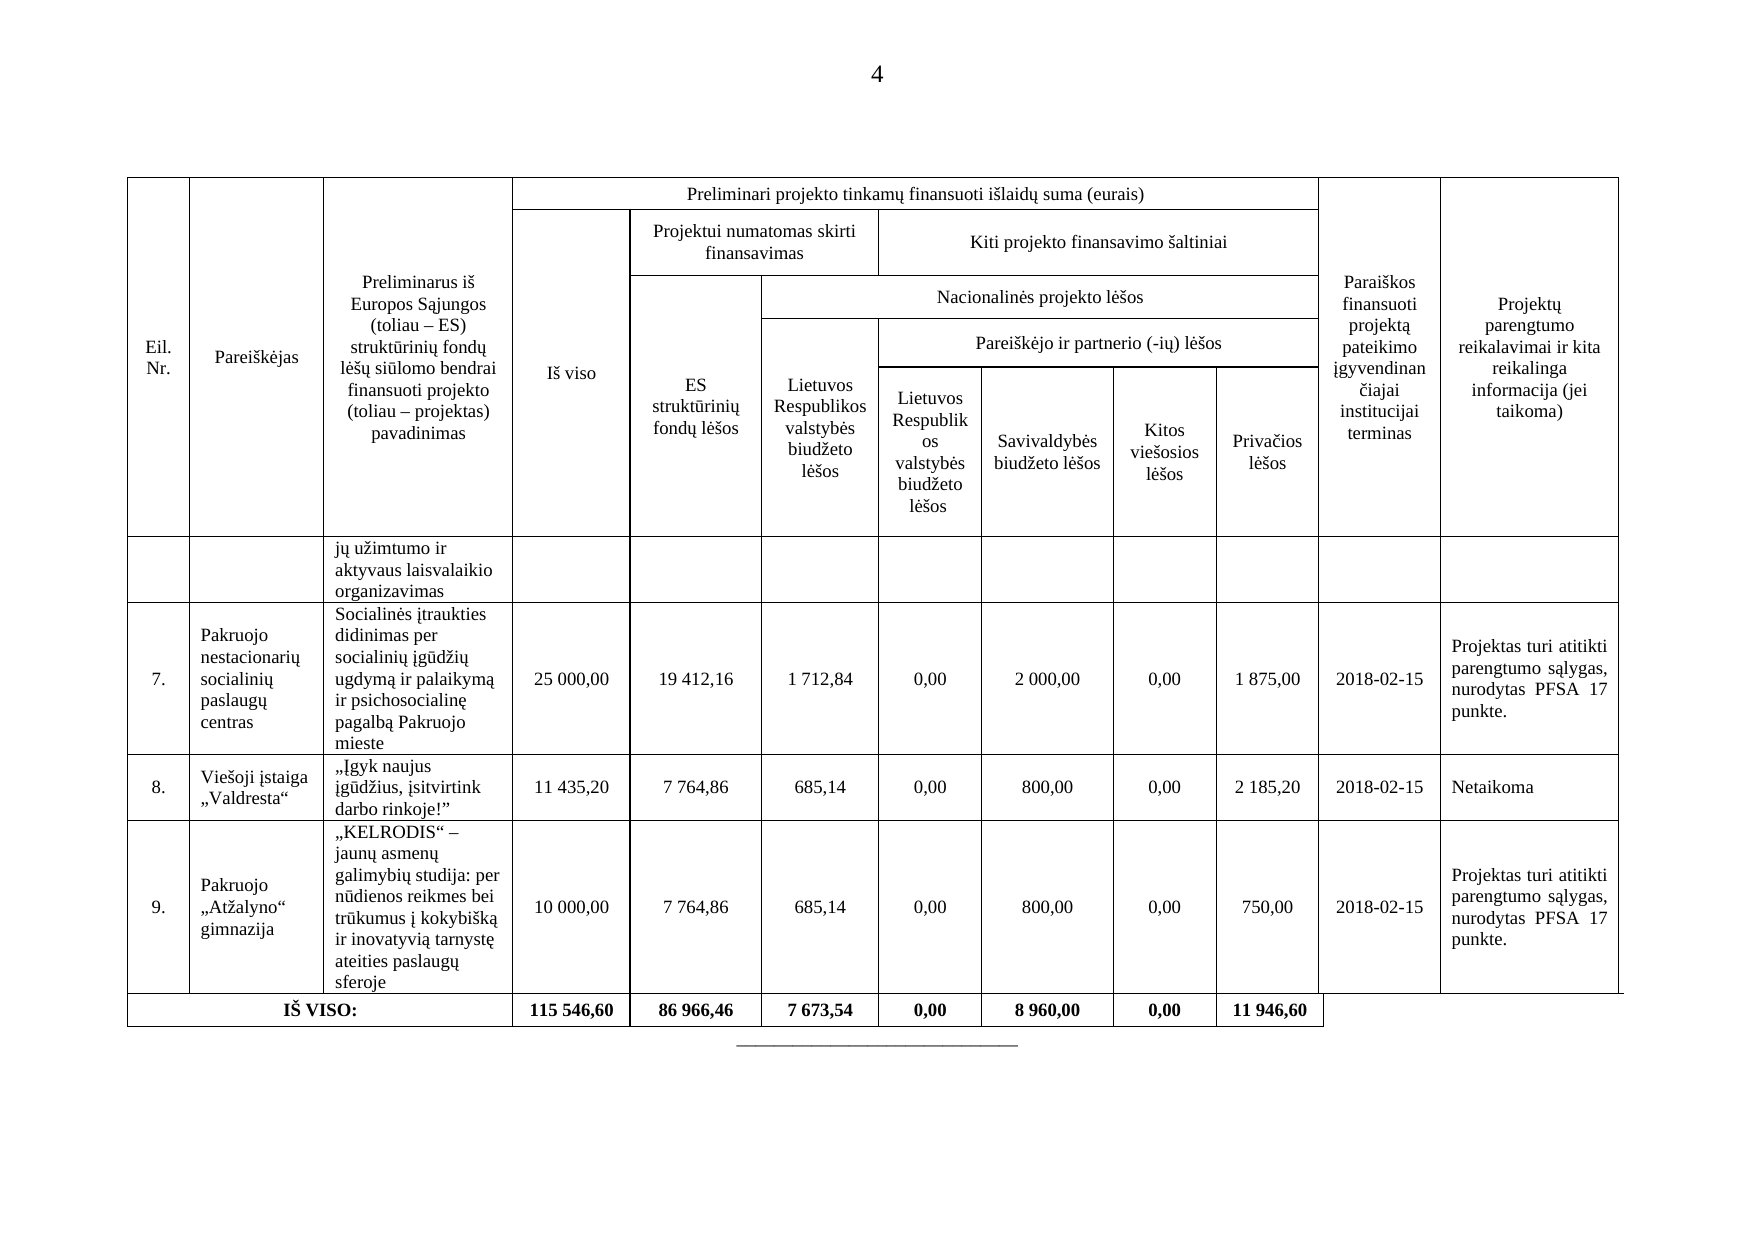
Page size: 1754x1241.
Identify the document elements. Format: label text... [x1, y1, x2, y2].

table_cell 0,00 [879, 994, 981, 1026]
table_cell Projektas turi atitikti parengtumo sąlygas, nurodytas PFSA 17 punkte. [1441, 603, 1618, 754]
table_cell 7 764,86 [631, 755, 761, 819]
table_cell 86 966,46 [631, 994, 761, 1026]
table_cell 2018-02-15 [1319, 603, 1440, 754]
table_cell 685,14 [762, 821, 878, 993]
table_header Preliminari projekto tinkamų finansuoti išlaidų suma (eurais) [513, 178, 1318, 208]
table_cell ES struktūrinių fondų lėšos [631, 276, 761, 536]
table_cell 800,00 [982, 755, 1113, 819]
table_header Pareiškėjas [190, 178, 323, 536]
table_cell 0,00 [1114, 994, 1216, 1026]
table_cell 11 946,60 [1217, 994, 1323, 1026]
table_cell 2 185,20 [1217, 755, 1318, 819]
table_header Preliminarus iš Europos Sąjungos (toliau – ES) struktūrinių fondų lėšų siūlomo bendrai finansuoti projekto (toliau – projektas) pavadinimas [324, 178, 512, 536]
table_cell 115 546,60 [513, 994, 629, 1026]
table_cell Viešoji įstaiga „Valdresta“ [190, 755, 323, 819]
text ______________________________ [118, 1027, 1636, 1048]
table_cell 0,00 [1114, 821, 1216, 993]
table_cell 11 435,20 [513, 755, 629, 819]
table_cell 0,00 [879, 603, 981, 754]
table_cell [1619, 209, 1624, 274]
table_cell [1324, 994, 1445, 1026]
table_cell 800,00 [982, 821, 1113, 993]
table_cell [190, 537, 323, 602]
table_cell 8. [128, 755, 189, 819]
table_cell Iš viso [513, 210, 629, 536]
table_cell [982, 537, 1113, 602]
table_cell 685,14 [762, 755, 878, 819]
table_cell [128, 537, 189, 602]
table_cell jų užimtumo ir aktyvaus laisvalaikio organizavimas [324, 537, 512, 602]
table_cell 0,00 [1114, 755, 1216, 819]
table_cell [1114, 537, 1216, 602]
table_cell 7 673,54 [762, 994, 878, 1026]
table_cell [631, 537, 761, 602]
table_cell 10 000,00 [513, 821, 629, 993]
table_cell [1441, 537, 1618, 602]
table_cell [1619, 275, 1624, 318]
table_cell 8 960,00 [982, 994, 1113, 1026]
table_cell [1619, 366, 1624, 536]
table_cell Kitos viešosios lėšos [1114, 368, 1216, 536]
table_cell 0,00 [879, 755, 981, 819]
table_cell 7. [128, 603, 189, 754]
table_cell Savivaldybės biudžeto lėšos [982, 368, 1113, 536]
table_cell [762, 537, 878, 602]
table_header Paraiškos finansuoti projektą pateikimo įgyvendinančiajai institucijai terminas [1319, 178, 1440, 536]
table_cell [513, 537, 629, 602]
table_cell [1217, 537, 1318, 602]
table_cell [879, 537, 981, 602]
table_cell [1619, 318, 1624, 366]
table_cell [1619, 536, 1624, 602]
table_cell Pakruojo nestacionarių socialinių paslaugų centras [190, 603, 323, 754]
table_cell Nacionalinės projekto lėšos [762, 276, 1318, 318]
table_cell Pakruojo „Atžalyno“ gimnazija [190, 821, 323, 993]
table_cell IŠ VISO: [128, 994, 512, 1026]
table_cell Kiti projekto finansavimo šaltiniai [879, 210, 1318, 274]
table_cell Lietuvos Respublikos valstybės biudžeto lėšos [762, 319, 878, 536]
table_cell 25 000,00 [513, 603, 629, 754]
table_cell 750,00 [1217, 821, 1318, 993]
table_cell 9. [128, 821, 189, 993]
table_cell Netaikoma [1441, 755, 1618, 819]
table_cell 1 712,84 [762, 603, 878, 754]
table_cell [1619, 820, 1624, 993]
table_cell Socialinės įtraukties didinimas per socialinių įgūdžių ugdymą ir palaikymą ir psichosocialinę pagalbą Pakruojo mieste [324, 603, 512, 754]
table_cell 19 412,16 [631, 603, 761, 754]
table_header [1619, 177, 1624, 208]
table_cell 0,00 [879, 821, 981, 993]
table_header Projektų parengtumo reikalavimai ir kita reikalinga informacija (jei taikoma) [1441, 178, 1618, 536]
table_cell Projektui numatomas skirti finansavimas [631, 210, 878, 274]
table_cell „KELRODIS“ – jaunų asmenų galimybių studija: per nūdienos reikmes bei trūkumus į kokybišką ir inovatyvią tarnystę ateities paslaugų sferoje [324, 821, 512, 993]
table_cell 0,00 [1114, 603, 1216, 754]
table_cell „Įgyk naujus įgūdžius, įsitvirtink darbo rinkoje!” [324, 755, 512, 819]
table_cell [1619, 754, 1624, 819]
table_cell Pareiškėjo ir partnerio (-ių) lėšos [879, 319, 1318, 366]
table_cell [1619, 602, 1624, 754]
table_cell 2018-02-15 [1319, 755, 1440, 819]
table_cell [1319, 537, 1440, 602]
table_cell [1445, 994, 1624, 1026]
table_cell 2 000,00 [982, 603, 1113, 754]
table_cell 1 875,00 [1217, 603, 1318, 754]
table_cell Lietuvos Respublikos valstybės biudžeto lėšos [879, 368, 981, 536]
table_header Eil. Nr. [128, 178, 189, 536]
table_cell 7 764,86 [631, 821, 761, 993]
table_cell 2018-02-15 [1319, 821, 1440, 993]
table_cell Projektas turi atitikti parengtumo sąlygas, nurodytas PFSA 17 punkte. [1441, 821, 1618, 993]
table_cell Privačios lėšos [1217, 368, 1318, 536]
